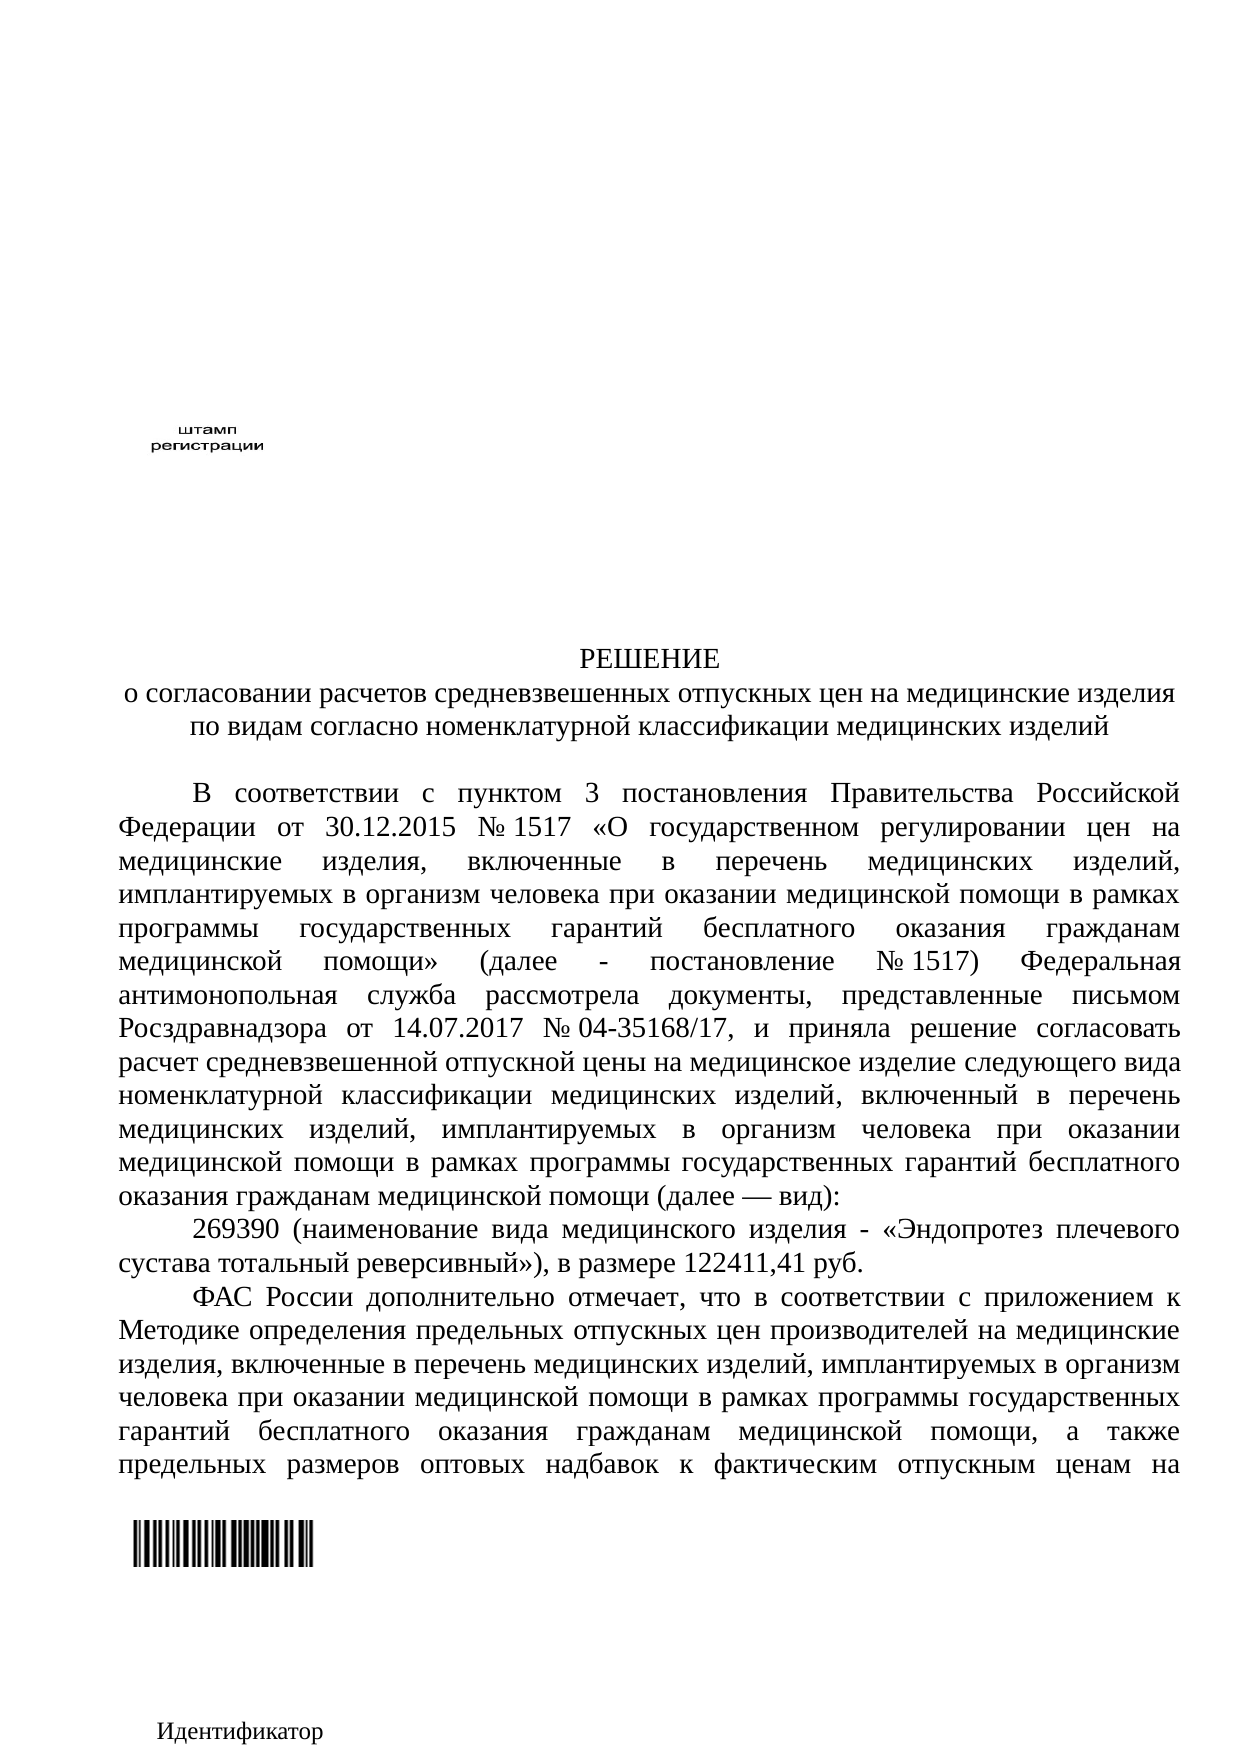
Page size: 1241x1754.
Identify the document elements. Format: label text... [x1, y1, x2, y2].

text В соответствии с пунктом 3 постановления Правительства Российской Федерации от 30.12.2015 № 1517 «О государственном регулировании цен на медицинские изделия, включенные в перечень медицинских изделий, имплантируемых в организм человека при оказании медицинской помощи в рамках программы государственных гарантий бесплатного оказания гражданам медицинской помощи» (далее - постановление № 1517) Федеральная антимонопольная служба рассмотрела документы, представленные письмом Росздравнадзора от 14.07.2017 № 04-35168/17, и приняла решение согласовать расчет средневзвешенной отпускной цены на медицинское изделие следующего вида номенклатурной классификации медицинских изделий, включенный в перечень медицинских изделий, имплантируемых в организм человека при оказании медицинской помощи в рамках программы государственных гарантий бесплатного оказания гражданам медицинской помощи (далее — вид): [118, 776, 1181, 1212]
text о согласовании расчетов средневзвешенных отпускных цен на медицинские изделия по видам согласно номенклатурной классификации медицинских изделий [118, 675, 1181, 742]
table_header [664, 118, 1181, 555]
picture [118, 1520, 331, 1567]
text ФАС России дополнительно отмечает, что в соответствии с приложением к Методике определения предельных отпускных цен производителей на медицинские изделия, включенные в перечень медицинских изделий, имплантируемых в организм человека при оказании медицинской помощи в рамках программы государственных гарантий бесплатного оказания гражданам медицинской помощи, а также предельных размеров оптовых надбавок к фактическим отпускным ценам на [118, 1279, 1181, 1480]
text 269390 (наименование вида медицинского изделия - «Эндопротез плечевого сустава тотальный реверсивный»), в размере 122411,41 руб. [118, 1212, 1181, 1279]
text РЕШЕНИЕ [118, 641, 1181, 675]
picture [140, 416, 270, 458]
